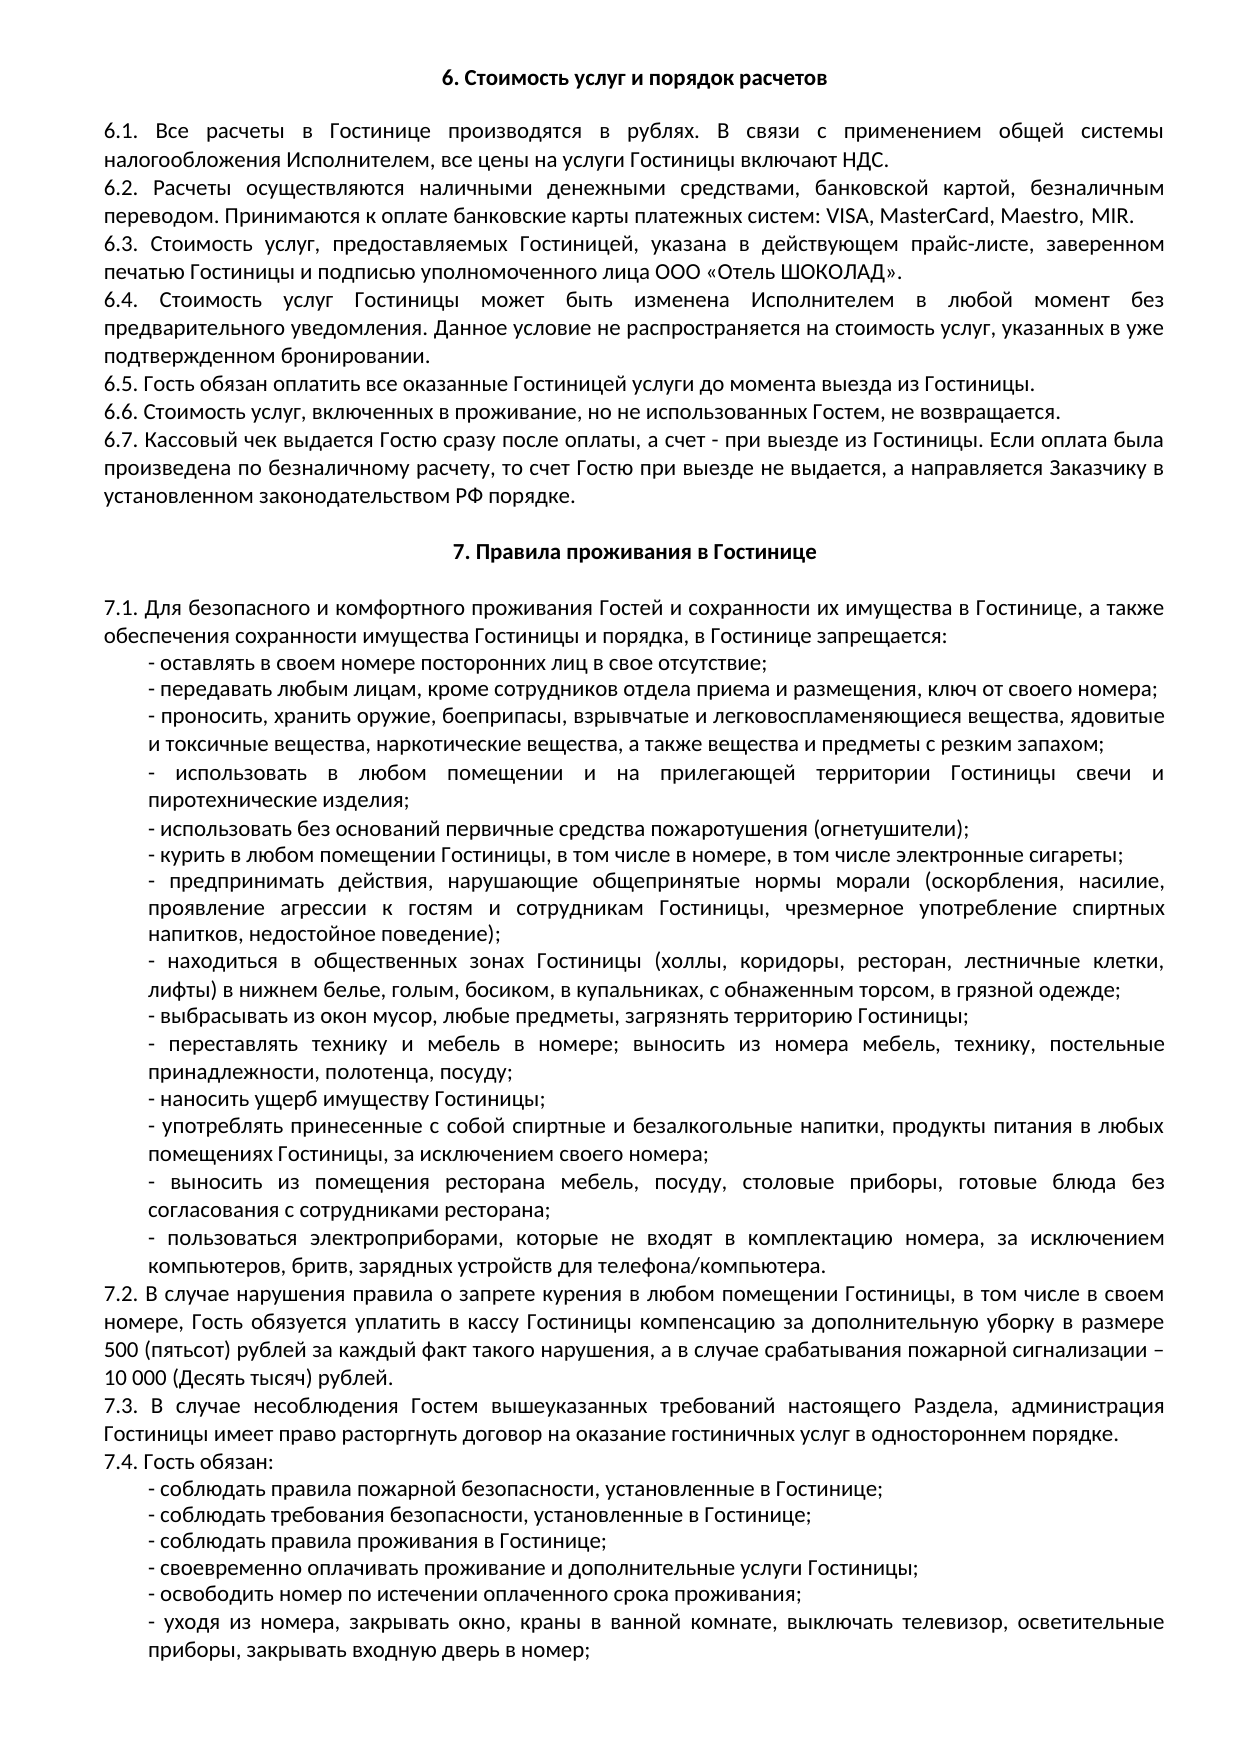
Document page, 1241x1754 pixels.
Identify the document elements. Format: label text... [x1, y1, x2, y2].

list - своевременно оплачивать проживание и дополнительные услуги Гостиницы; [148, 1554, 1166, 1581]
list - курить в любом помещении Гостиницы, в том числе в номере, в том числе электронные сигареты; [148, 842, 1166, 868]
list 6.3. Стоимость услуг, предоставляемых Гостиницей, указана в действующем прайс-листе, заверенном печатью Гостиницы и подписью уполномоченного лица ООО «Отель ШОКОЛАД». [103, 229, 1166, 285]
list 7.4. Гость обязан: [103, 1447, 1166, 1476]
subtitle 6. Стоимость услуг и порядок расчетов [103, 64, 1166, 91]
list - пользоваться электроприборами, которые не входят в комплектацию номера, за исключением компьютеров, бритв, зарядных устройств для телефона/компьютера. [148, 1223, 1166, 1279]
list - соблюдать правила пожарной безопасности, установленные в Гостинице; [148, 1476, 1166, 1502]
list 6.4. Стоимость услуг Гостиницы может быть изменена Исполнителем в любой момент без предварительного уведомления. Данное условие не распространяется на стоимость услуг, указанных в уже подтвержденном бронировании. [103, 285, 1166, 369]
list 6.5. Гость обязан оплатить все оказанные Гостиницей услуги до момента выезда из Гостиницы. [103, 369, 1166, 397]
list - уходя из номера, закрывать окно, краны в ванной комнате, выключать телевизор, осветительные приборы, закрывать входную дверь в номер; [148, 1607, 1166, 1663]
list - соблюдать требования безопасности, установленные в Гостинице; [148, 1502, 1166, 1528]
list 6.7. Кассовый чек выдается Гостю сразу после оплаты, а счет - при выезде из Гостиницы. Если оплата была произведена по безналичному расчету, то счет Гостю при выезде не выдается, а направляется Заказчику в установленном законодательством РФ порядке. [103, 425, 1166, 509]
list - освободить номер по истечении оплаченного срока проживания; [148, 1581, 1166, 1607]
list 6.6. Стоимость услуг, включенных в проживание, но не использованных Гостем, не возвращается. [103, 397, 1166, 425]
list - проносить, хранить оружие, боеприпасы, взрывчатые и легковоспламеняющиеся вещества, ядовитые и токсичные вещества, наркотические вещества, а также вещества и предметы с резким запахом; [148, 702, 1166, 758]
list - переставлять технику и мебель в номере; выносить из номера мебель, технику, постельные принадлежности, полотенца, посуду; [148, 1029, 1166, 1085]
list - находиться в общественных зонах Гостиницы (холлы, коридоры, ресторан, лестничные клетки, лифты) в нижнем белье, голым, босиком, в купальниках, с обнаженным торсом, в грязной одежде; [148, 947, 1166, 1003]
subtitle 7. Правила проживания в Гостинице [103, 537, 1166, 565]
list - использовать в любом помещении и на прилегающей территории Гостиницы свечи и пиротехнические изделия; [148, 758, 1166, 814]
list - предпринимать действия, нарушающие общепринятые нормы морали (оскорбления, насилие, проявление агрессии к гостям и сотрудникам Гостиницы, чрезмерное употребление спиртных напитков, недостойное поведение); [148, 868, 1166, 947]
list 6.1. Все расчеты в Гостинице производятся в рублях. В связи с применением общей системы налогообложения Исполнителем, все цены на услуги Гостиницы включают НДС. [103, 117, 1166, 173]
list - выбрасывать из окон мусор, любые предметы, загрязнять территорию Гостиницы; [148, 1003, 1166, 1029]
list 7.3. В случае несоблюдения Гостем вышеуказанных требований настоящего Раздела, администрация Гостиницы имеет право расторгнуть договор на оказание гостиничных услуг в одностороннем порядке. [103, 1391, 1166, 1447]
list - оставлять в своем номере посторонних лиц в свое отсутствие; [148, 649, 1166, 675]
list - наносить ущерб имуществу Гостиницы; [148, 1085, 1166, 1111]
list - выносить из помещения ресторана мебель, посуду, столовые приборы, готовые блюда без согласования с сотрудниками ресторана; [148, 1167, 1166, 1223]
list - соблюдать правила проживания в Гостинице; [148, 1528, 1166, 1554]
list - употреблять принесенные с собой спиртные и безалкогольные напитки, продукты питания в любых помещениях Гостиницы, за исключением своего номера; [148, 1111, 1166, 1167]
list 7.1. Для безопасного и комфортного проживания Гостей и сохранности их имущества в Гостинице, а также обеспечения сохранности имущества Гостиницы и порядка, в Гостинице запрещается: [103, 593, 1166, 649]
list 7.2. В случае нарушения правила о запрете курения в любом помещении Гостиницы, в том числе в своем номере, Гость обязуется уплатить в кассу Гостиницы компенсацию за дополнительную уборку в размере 500 (пятьсот) рублей за каждый факт такого нарушения, а в случае срабатывания пожарной сигнализации – 10 000 (Десять тысяч) рублей. [103, 1279, 1166, 1391]
list - передавать любым лицам, кроме сотрудников отдела приема и размещения, ключ от своего номера; [148, 675, 1166, 702]
list 6.2. Расчеты осуществляются наличными денежными средствами, банковской картой, безналичным переводом. Принимаются к оплате банковские карты платежных систем: VISA, MasterCard, Maestro, MIR. [103, 173, 1166, 229]
list - использовать без оснований первичные средства пожаротушения (огнетушители); [148, 814, 1166, 842]
